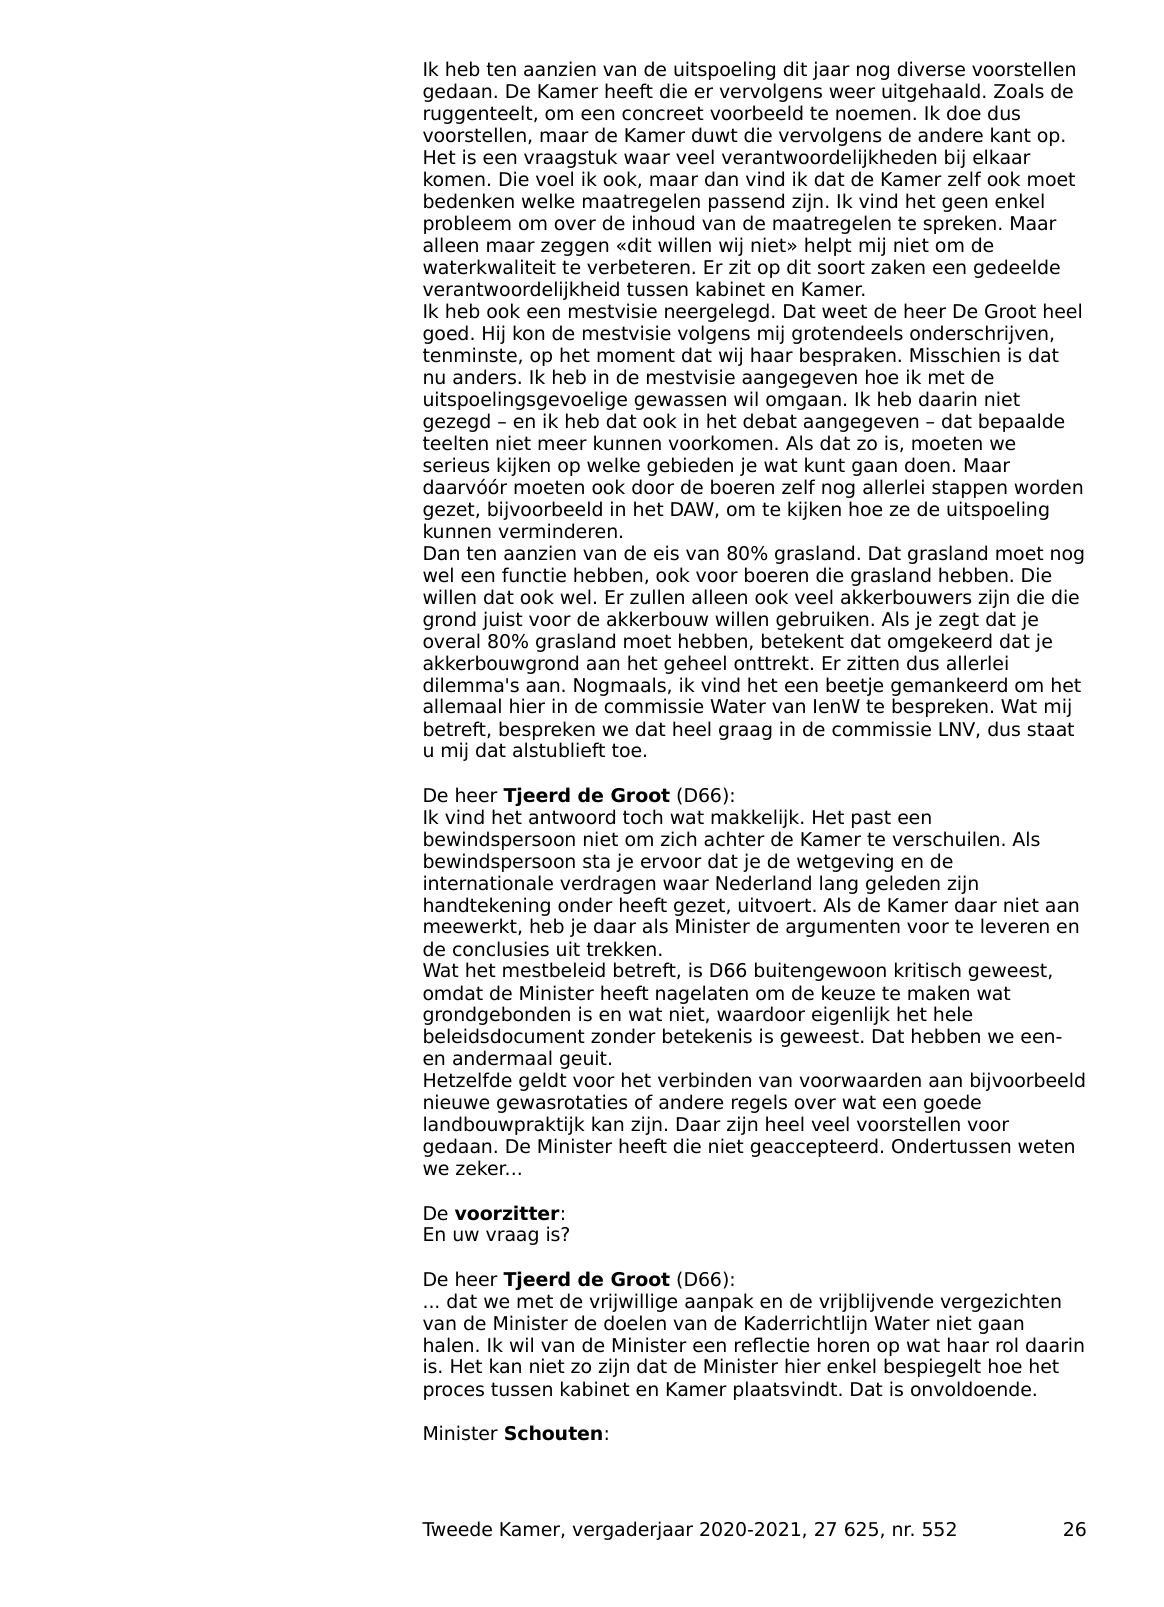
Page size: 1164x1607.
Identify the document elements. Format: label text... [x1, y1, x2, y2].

text Ik heb ten aanzien van de uitspoeling dit jaar nog diverse voorstellen gedaan. De Kamer heeft die er vervolgens weer uitgehaald. Zoals de ruggenteelt, om een concreet voorbeeld te noemen. Ik doe dus voorstellen, maar de Kamer duwt die vervolgens de andere kant op. Het is een vraagstuk waar veel verantwoordelijkheden bij elkaar komen. Die voel ik ook, maar dan vind ik dat de Kamer zelf ook moet bedenken welke maatregelen passend zijn. Ik vind het geen enkel probleem om over de inhoud van de maatregelen te spreken. Maar alleen maar zeggen «dit willen wij niet» helpt mij niet om de waterkwaliteit te verbeteren. Er zit op dit soort zaken een gedeelde verantwoordelijkheid tussen kabinet en Kamer. [422, 59, 1087, 301]
text Ik vind het antwoord toch wat makkelijk. Het past een bewindspersoon niet om zich achter de Kamer te verschuilen. Als bewindspersoon sta je ervoor dat je de wetgeving en de internationale verdragen waar Nederland lang geleden zijn handtekening onder heeft gezet, uitvoert. Als de Kamer daar niet aan meewerkt, heb je daar als Minister de argumenten voor te leveren en de conclusies uit trekken. [422, 807, 1087, 960]
text Ik heb ook een mestvisie neergelegd. Dat weet de heer De Groot heel goed. Hij kon de mestvisie volgens mij grotendeels onderschrijven, tenminste, op het moment dat wij haar bespraken. Misschien is dat nu anders. Ik heb in de mestvisie aangegeven hoe ik met de uitspoelingsgevoelige gewassen wil omgaan. Ik heb daarin niet gezegd – en ik heb dat ook in het debat aangegeven – dat bepaalde teelten niet meer kunnen voorkomen. Als dat zo is, moeten we serieus kijken op welke gebieden je wat kunt gaan doen. Maar daarvóór moeten ook door de boeren zelf nog allerlei stappen worden gezet, bijvoorbeeld in het DAW, om te kijken hoe ze de uitspoeling kunnen verminderen. [422, 301, 1087, 543]
text Wat het mestbeleid betreft, is D66 buitengewoon kritisch geweest, omdat de Minister heeft nagelaten om de keuze te maken wat grondgebonden is en wat niet, waardoor eigenlijk het hele beleidsdocument zonder betekenis is geweest. Dat hebben we een- en andermaal geuit. [422, 960, 1087, 1070]
text De voorzitter: [422, 1202, 1087, 1224]
text Hetzelfde geldt voor het verbinden van voorwaarden aan bijvoorbeeld nieuwe gewasrotaties of andere regels over wat een goede landbouwpraktijk kan zijn. Daar zijn heel veel voorstellen voor gedaan. De Minister heeft die niet geaccepteerd. Ondertussen weten we zeker... [422, 1070, 1087, 1180]
text Dan ten aanzien van de eis van 80% grasland. Dat grasland moet nog wel een functie hebben, ook voor boeren die grasland hebben. Die willen dat ook wel. Er zullen alleen ook veel akkerbouwers zijn die die grond juist voor de akkerbouw willen gebruiken. Als je zegt dat je overal 80% grasland moet hebben, betekent dat omgekeerd dat je akkerbouwgrond aan het geheel onttrekt. Er zitten dus allerlei dilemma's aan. Nogmaals, ik vind het een beetje gemankeerd om het allemaal hier in de commissie Water van IenW te bespreken. Wat mij betreft, bespreken we dat heel graag in de commissie LNV, dus staat u mij dat alstublieft toe. [422, 543, 1087, 762]
text De heer Tjeerd de Groot (D66): [422, 1268, 1087, 1291]
text En uw vraag is? [422, 1224, 1087, 1246]
text ... dat we met de vrijwillige aanpak en de vrijblijvende vergezichten van de Minister de doelen van de Kaderrichtlijn Water niet gaan halen. Ik wil van de Minister een reflectie horen op wat haar rol daarin is. Het kan niet zo zijn dat de Minister hier enkel bespiegelt hoe het proces tussen kabinet en Kamer plaatsvindt. Dat is onvoldoende. [422, 1291, 1087, 1400]
text De heer Tjeerd de Groot (D66): [422, 784, 1087, 807]
text Minister Schouten: [422, 1423, 1087, 1444]
